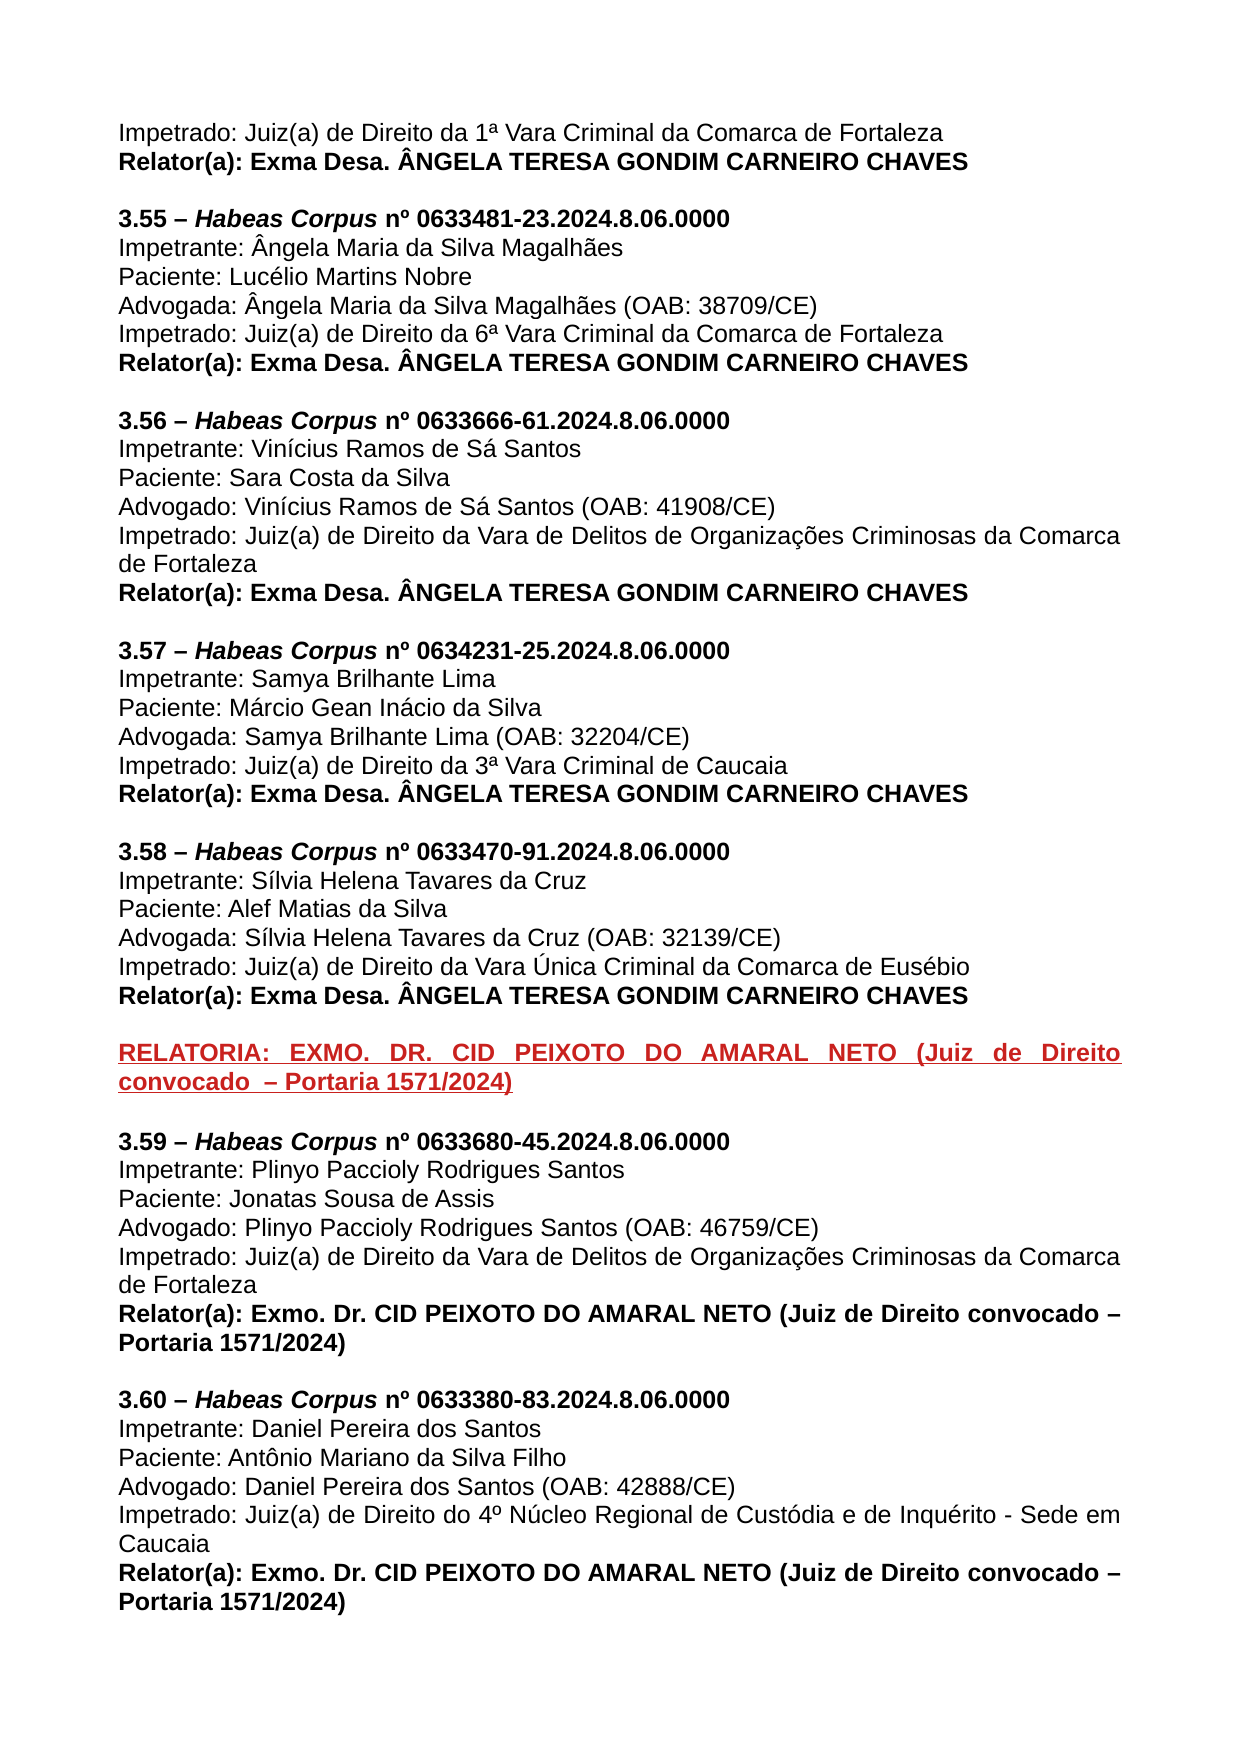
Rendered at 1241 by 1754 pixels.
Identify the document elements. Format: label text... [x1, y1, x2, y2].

text Impetrado: Juiz(a) de Direito da Vara de Delitos de Organizações Criminosas da Comarca de Fortaleza [118, 1242, 1122, 1299]
text 3.60 – Habeas Corpus nº 0633380-83.2024.8.06.0000 [118, 1386, 1122, 1414]
text Advogada: Samya Brilhante Lima (OAB: 32204/CE) [118, 722, 1122, 751]
text Impetrante: Vinícius Ramos de Sá Santos [118, 434, 1122, 463]
text Paciente: Márcio Gean Inácio da Silva [118, 693, 1122, 722]
text 3.55 – Habeas Corpus nº 0633481-23.2024.8.06.0000 [118, 204, 1122, 233]
text Impetrante: Ângela Maria da Silva Magalhães [118, 233, 1122, 262]
text RELATORIA: EXMO. DR. CID PEIXOTO DO AMARAL NETO (Juiz de Direito [118, 1038, 1122, 1063]
text 3.59 – Habeas Corpus nº 0633680-45.2024.8.06.0000 [118, 1127, 1122, 1156]
text Advogada: Sílvia Helena Tavares da Cruz (OAB: 32139/CE) [118, 923, 1122, 952]
text convocado – Portaria 1571/2024) [118, 1064, 1122, 1096]
text Relator(a): Exma Desa. ÂNGELA TERESA GONDIM CARNEIRO CHAVES [118, 981, 1122, 1009]
text Advogado: Daniel Pereira dos Santos (OAB: 42888/CE) [118, 1472, 1122, 1501]
text Advogado: Vinícius Ramos de Sá Santos (OAB: 41908/CE) [118, 492, 1122, 521]
text Impetrado: Juiz(a) de Direito do 4º Núcleo Regional de Custódia e de Inquérito - Sede em Caucaia [118, 1501, 1122, 1558]
text 3.57 – Habeas Corpus nº 0634231-25.2024.8.06.0000 [118, 636, 1122, 664]
text Relator(a): Exma Desa. ÂNGELA TERESA GONDIM CARNEIRO CHAVES [118, 578, 1122, 607]
text Paciente: Sara Costa da Silva [118, 463, 1122, 492]
text Impetrado: Juiz(a) de Direito da 6ª Vara Criminal da Comarca de Fortaleza [118, 319, 1122, 348]
text Paciente: Lucélio Martins Nobre [118, 262, 1122, 291]
text Relator(a): Exma Desa. ÂNGELA TERESA GONDIM CARNEIRO CHAVES [118, 147, 1122, 176]
text Impetrado: Juiz(a) de Direito da 1ª Vara Criminal da Comarca de Fortaleza [118, 118, 1122, 147]
text Advogada: Ângela Maria da Silva Magalhães (OAB: 38709/CE) [118, 291, 1122, 319]
text Relator(a): Exmo. Dr. CID PEIXOTO DO AMARAL NETO (Juiz de Direito convocado – Portaria 1571/2024) [118, 1299, 1122, 1357]
text 3.58 – Habeas Corpus nº 0633470-91.2024.8.06.0000 [118, 837, 1122, 866]
text Impetrante: Samya Brilhante Lima [118, 664, 1122, 693]
text Paciente: Alef Matias da Silva [118, 894, 1122, 923]
text Paciente: Jonatas Sousa de Assis [118, 1184, 1122, 1213]
text Paciente: Antônio Mariano da Silva Filho [118, 1443, 1122, 1472]
text Relator(a): Exma Desa. ÂNGELA TERESA GONDIM CARNEIRO CHAVES [118, 779, 1122, 808]
text Impetrante: Sílvia Helena Tavares da Cruz [118, 866, 1122, 894]
text Impetrado: Juiz(a) de Direito da 3ª Vara Criminal de Caucaia [118, 751, 1122, 779]
text Impetrante: Daniel Pereira dos Santos [118, 1414, 1122, 1443]
text 3.56 – Habeas Corpus nº 0633666-61.2024.8.06.0000 [118, 406, 1122, 434]
text Impetrado: Juiz(a) de Direito da Vara de Delitos de Organizações Criminosas da Comarca de Fortaleza [118, 521, 1122, 578]
text Relator(a): Exmo. Dr. CID PEIXOTO DO AMARAL NETO (Juiz de Direito convocado – Portaria 1571/2024) [118, 1558, 1122, 1616]
text Relator(a): Exma Desa. ÂNGELA TERESA GONDIM CARNEIRO CHAVES [118, 348, 1122, 377]
text Impetrante: Plinyo Paccioly Rodrigues Santos [118, 1156, 1122, 1184]
text Impetrado: Juiz(a) de Direito da Vara Única Criminal da Comarca de Eusébio [118, 952, 1122, 981]
text Advogado: Plinyo Paccioly Rodrigues Santos (OAB: 46759/CE) [118, 1213, 1122, 1242]
